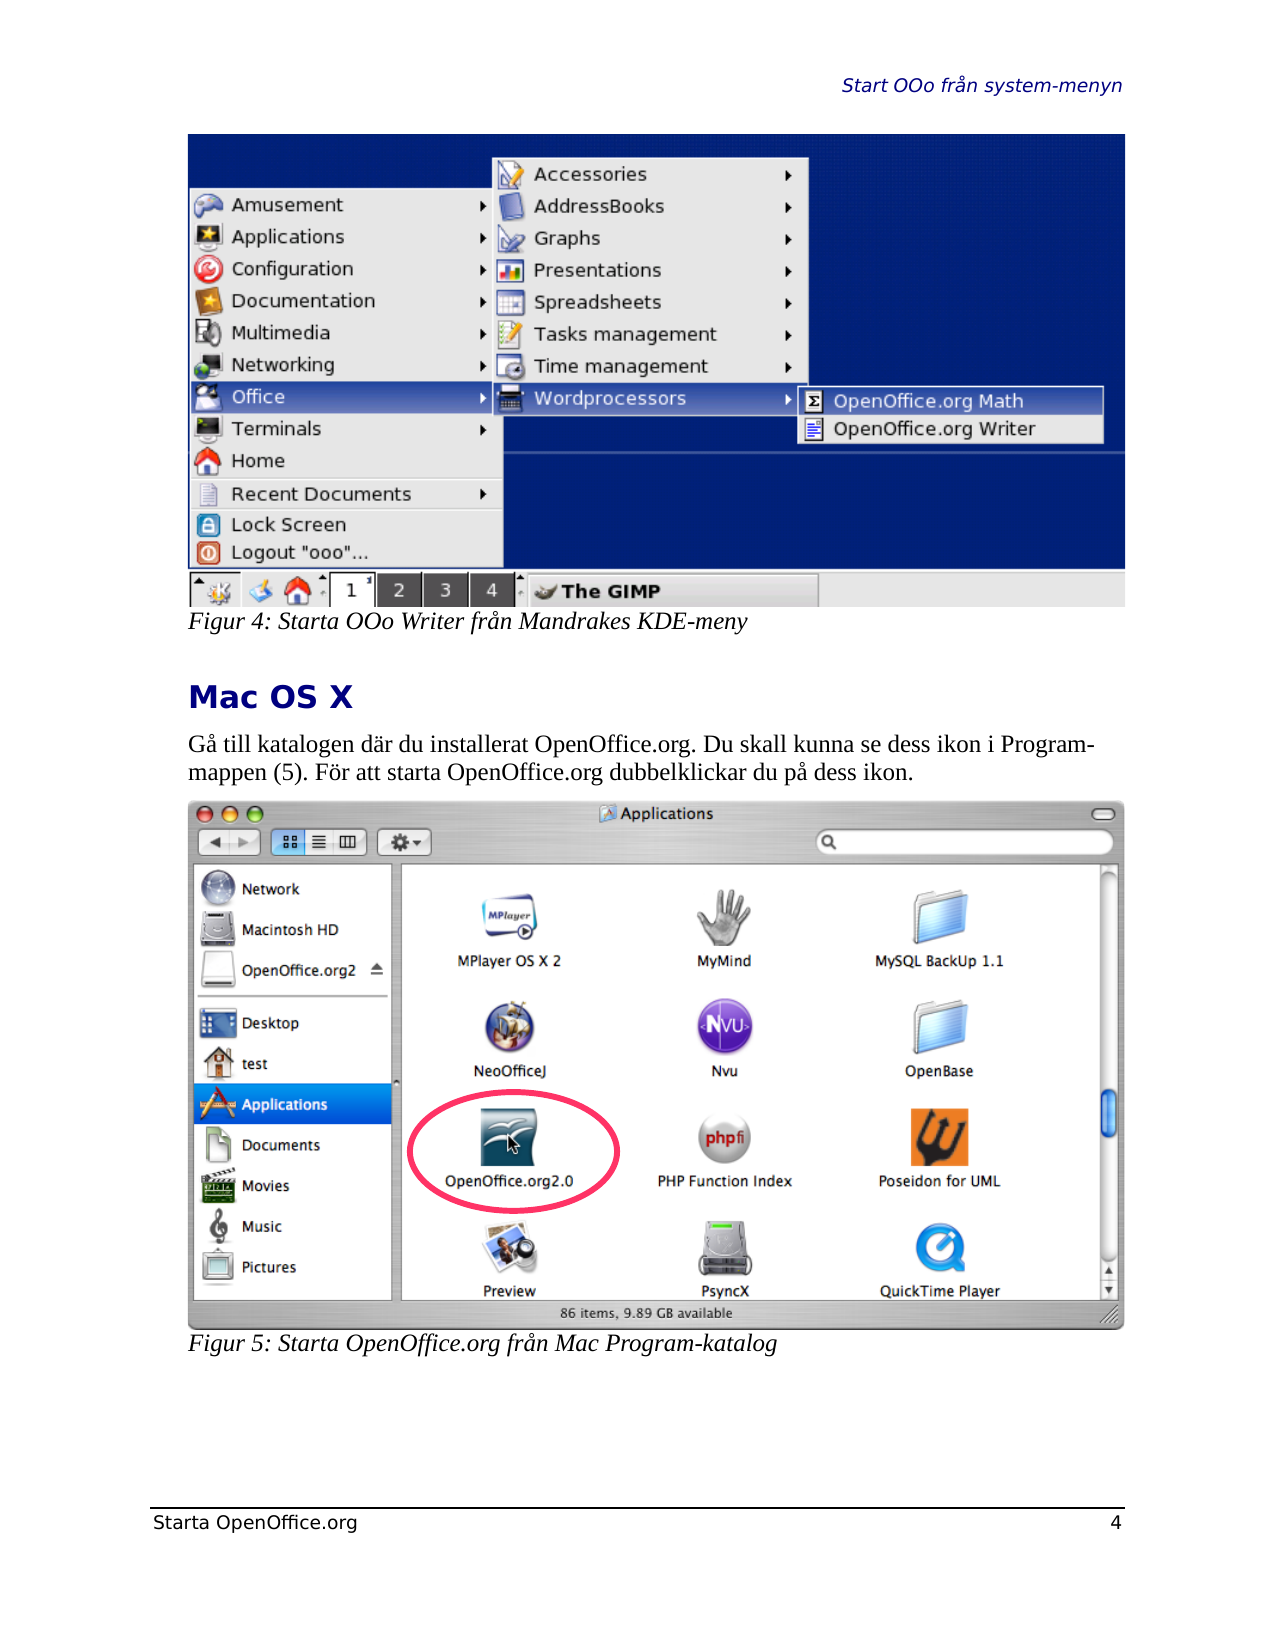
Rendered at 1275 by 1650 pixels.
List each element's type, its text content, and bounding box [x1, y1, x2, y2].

picture [187, 800, 1125, 1330]
text Gå till katalogen där du installerat OpenOffice.org. Du skall kunna se dess ikon i Program-mappen (Figur 5). För att starta OpenOffice.org dubbelklickar du på dess ikon. [188, 730, 1125, 786]
text Figur 4: Starta OOo Writer från Mandrakes KDE-meny [188, 607, 1125, 634]
picture [187, 134, 1125, 607]
text Figur 5: Starta OpenOffice.org från Mac Program-katalog [188, 1330, 1124, 1357]
subtitle Mac OS X [188, 679, 1125, 716]
